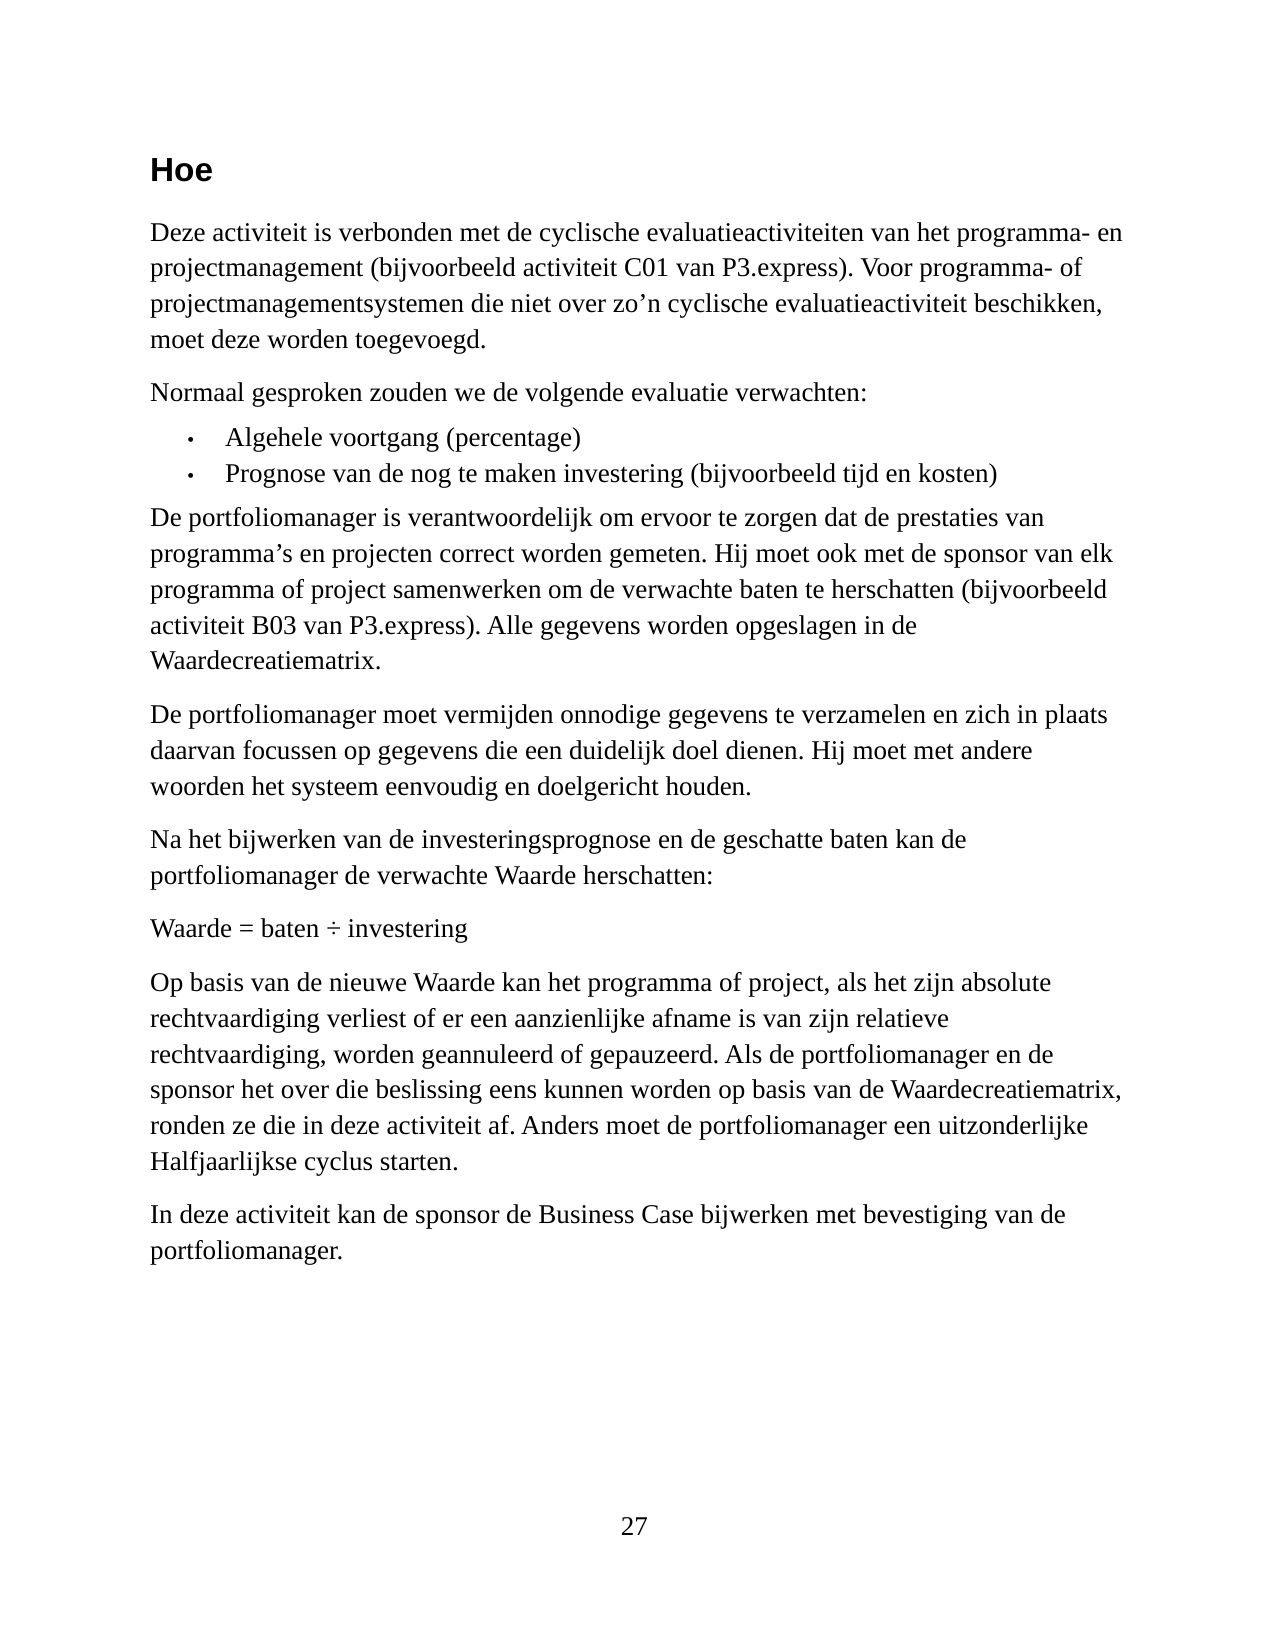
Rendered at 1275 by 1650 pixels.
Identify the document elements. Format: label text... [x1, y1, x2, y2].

text Waarde = baten ÷ investering [150, 913, 1125, 944]
list Prognose van de nog te maken investering (bijvoorbeeld tijd en kosten) [187, 457, 1125, 488]
text In deze activiteit kan de sponsor de Business Case bijwerken met bevestiging van de portfoliomanager. [150, 1198, 1125, 1265]
text Na het bijwerken van de investeringsprognose en de geschatte baten kan de portfoliomanager de verwachte Waarde herschatten: [150, 823, 1125, 890]
text De portfoliomanager moet vermijden onnodige gegevens te verzamelen en zich in plaats daarvan focussen op gegevens die een duidelijk doel dienen. Hij moet met andere woorden het systeem eenvoudig en doelgericht houden. [150, 698, 1125, 801]
text De portfoliomanager is verantwoordelijk om ervoor te zorgen dat de prestaties van programma’s en projecten correct worden gemeten. Hij moet ook met de sponsor van elk programma of project samenwerken om de verwachte baten te herschatten (bijvoorbeeld activiteit B03 van P3.express). Alle gegevens worden opgeslagen in de Waardecreatiematrix. [150, 502, 1125, 676]
text Op basis van de nieuwe Waarde kan het programma of project, als het zijn absolute rechtvaardiging verliest of er een aanzienlijke afname is van zijn relatieve rechtvaardiging, worden geannuleerd of gepauzeerd. Als de portfoliomanager en de sponsor het over die beslissing eens kunnen worden op basis van de Waardecreatiematrix, ronden ze die in deze activiteit af. Anders moet de portfoliomanager een uitzonderlijke Halfjaarlijkse cyclus starten. [150, 966, 1125, 1176]
subtitle Hoe [150, 150, 1125, 188]
text Deze activiteit is verbonden met de cyclische evaluatieactiviteiten van het programma- en projectmanagement (bijvoorbeeld activiteit C01 van P3.express). Voor programma- of projectmanagementsystemen die niet over zo’n cyclische evaluatieactiviteit beschikken, moet deze worden toegevoegd. [150, 216, 1125, 354]
text Normaal gesproken zouden we de volgende evaluatie verwachten: [150, 376, 1125, 408]
list Algehele voortgang (percentage) [187, 421, 1125, 452]
